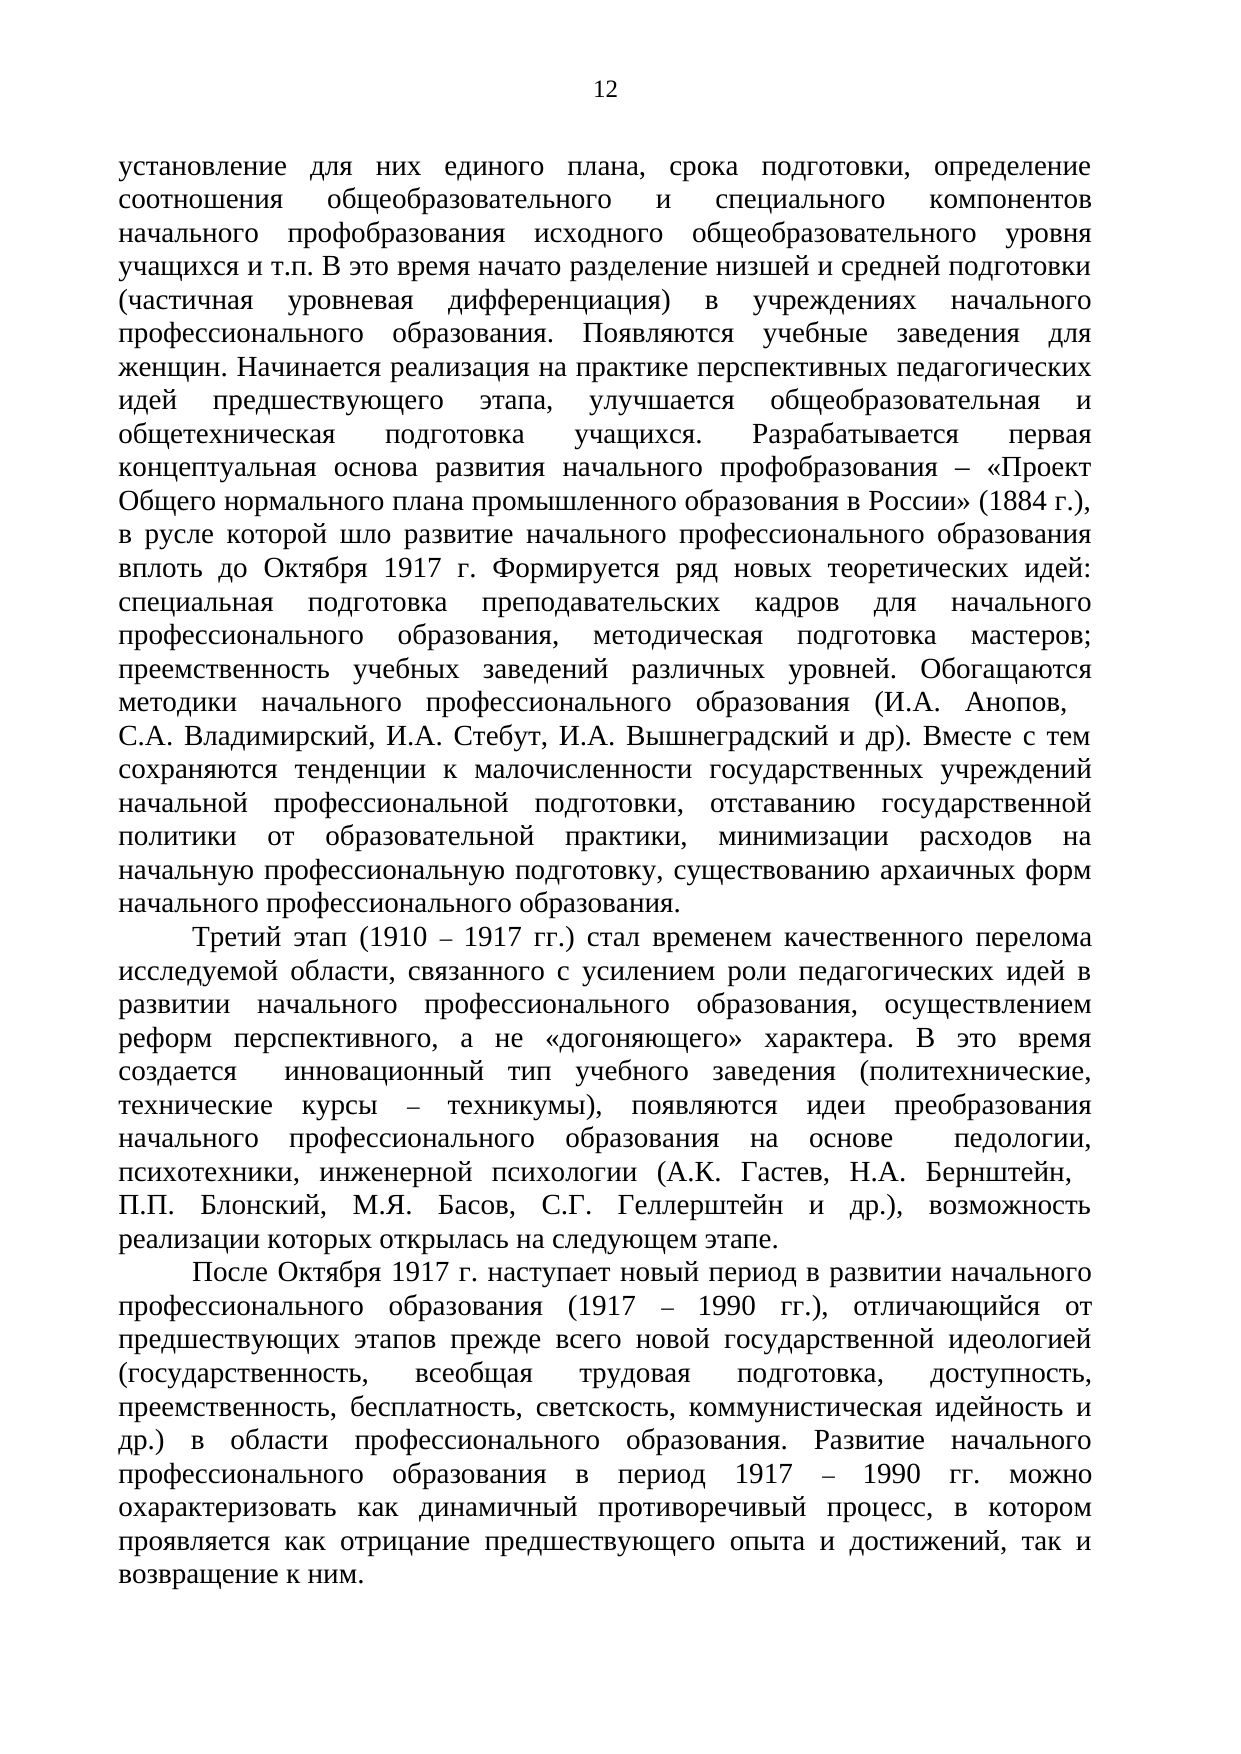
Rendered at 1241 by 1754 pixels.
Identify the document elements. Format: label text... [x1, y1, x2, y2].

text После Октября 1917 г. наступает новый период в развитии начального профессионального образования (1917 – 1990 гг.), отличающийся от предшествующих этапов прежде всего новой государственной идеологией (государственность, всеобщая трудовая подготовка, доступность, преемственность, бесплатность, светскость, коммунистическая идейность и др.) в области профессионального образования. Развитие начального профессионального образования в период 1917 – 1990 гг. можно охарактеризовать как динамичный противоречивый процесс, в котором проявляется как отрицание предшествующего опыта и достижений, так и возвращение к ним. [118, 1254, 1092, 1590]
text установление для них единого плана, срока подготовки, определение соотношения общеобразовательного и специального компонентов начального профобразования исходного общеобразовательного уровня учащихся и т.п. В это время начато разделение низшей и средней подготовки (частичная уровневая дифференциация) в учреждениях начального профессионального образования. Появляются учебные заведения для женщин. Начинается реализация на практике перспективных педагогических идей предшествующего этапа, улучшается общеобразовательная и общетехническая подготовка учащихся. Разрабатывается первая концептуальная основа развития начального профобразования – «Проект Общего нормального плана промышленного образования в России» (1884 г.), в русле которой шло развитие начального профессионального образования вплоть до Октября 1917 г. Формируется ряд новых теоретических идей: специальная подготовка преподавательских кадров для начального профессионального образования, методическая подготовка мастеров; преемственность учебных заведений различных уровней. Обогащаются методики начального профессионального образования (И.А. Анопов, С.А. Владимирский, И.А. Стебут, И.А. Вышнеградский и др). Вместе с тем сохраняются тенденции к малочисленности государственных учреждений начальной профессиональной подготовки, отставанию государственной политики от образовательной практики, минимизации расходов на начальную профессиональную подготовку, существованию архаичных форм начального профессионального образования. [118, 148, 1092, 919]
text Третий этап (1910 – 1917 гг.) стал временем качественного перелома исследуемой области, связанного с усилением роли педагогических идей в развитии начального профессионального образования, осуществлением реформ перспективного, а не «догоняющего» характера. В это время создается инновационный тип учебного заведения (политехнические, технические курсы – техникумы), появляются идеи преобразования начального профессионального образования на основе педологии, психотехники, инженерной психологии (А.К. Гастев, Н.А. Бернштейн, П.П. Блонский, М.Я. Басов, С.Г. Геллерштейн и др.), возможность реализации которых открылась на следующем этапе. [118, 919, 1092, 1254]
